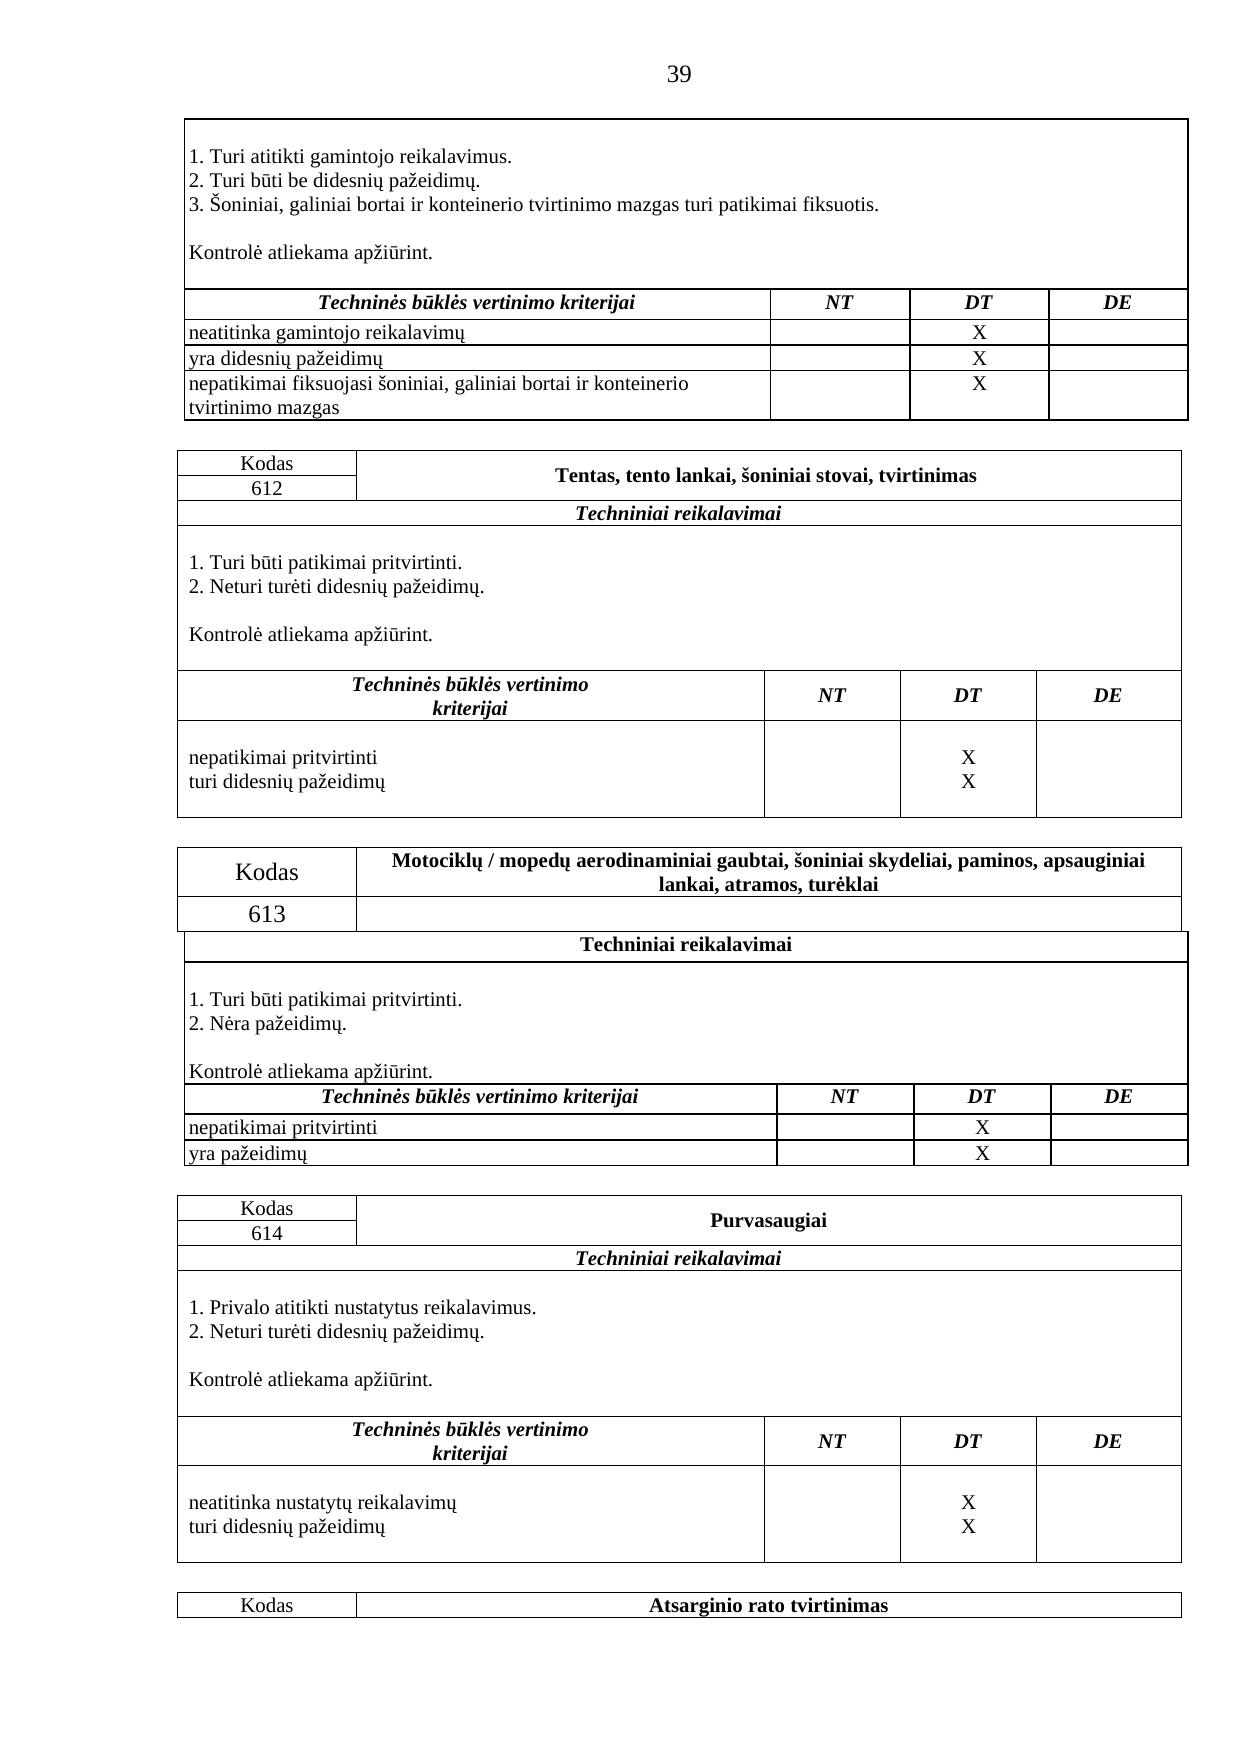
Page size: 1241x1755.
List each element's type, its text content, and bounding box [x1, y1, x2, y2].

table_cell DE [1037, 671, 1181, 719]
table_cell Techniniai reikalavimai [178, 1246, 1181, 1270]
table_header Purvasaugiai [357, 1196, 1181, 1245]
table_cell [1050, 320, 1187, 344]
table_cell [1037, 721, 1181, 817]
table_header [1182, 847, 1188, 896]
table_cell [177, 987, 184, 1083]
table_cell 612 [178, 476, 356, 500]
table_cell [1050, 371, 1187, 419]
table_cell 1. Privalo atitikti nustatytus reikalavimus. 2. Neturi turėti didesnių pažeidimų. Kontrolė atliekama apžiūrint. [178, 1271, 1181, 1416]
table_cell [765, 1466, 900, 1562]
table_cell DT [901, 671, 1036, 719]
table_cell [771, 320, 909, 344]
table_cell DE [1050, 290, 1187, 318]
table_cell [1182, 896, 1188, 931]
table_cell X [911, 371, 1048, 419]
table_cell X [911, 320, 1048, 344]
table_cell [771, 346, 909, 370]
table_cell Techniniai reikalavimai [185, 932, 1187, 961]
table_cell DT [901, 1417, 1036, 1465]
table_cell yra didesnių pažeidimų [185, 346, 770, 370]
table_cell X X [901, 1466, 1036, 1562]
table_cell 1. Turi būti patikimai pritvirtinti. 2. Neturi turėti didesnių pažeidimų. Kontrolė atliekama apžiūrint. [178, 526, 1181, 670]
table_cell [765, 721, 900, 817]
table_cell Techninės būklės vertinimo kriterijai [185, 1085, 776, 1113]
table_cell [177, 344, 184, 370]
table_cell DT [915, 1085, 1050, 1113]
table_cell 614 [178, 1221, 356, 1245]
table_header Motociklų / mopedų aerodinaminiai gaubtai, šoniniai skydeliai, paminos, apsauginiai lankai, atramos, turėklai [357, 848, 1181, 896]
table_cell NT [771, 290, 909, 318]
table_cell X X [901, 721, 1036, 817]
table_cell Techninės būklės vertinimo kriterijai [185, 290, 770, 318]
table_cell [1037, 1466, 1181, 1562]
table_cell DT [911, 290, 1048, 318]
table_cell NT [778, 1085, 913, 1113]
table_cell X [911, 346, 1048, 370]
table_cell DE [1037, 1417, 1181, 1465]
table_header Kodas [178, 1593, 356, 1617]
table_header Kodas [178, 848, 356, 896]
table_cell DE [1052, 1085, 1187, 1113]
table_cell Techniniai reikalavimai [178, 501, 1181, 525]
table_header Kodas [178, 1196, 356, 1220]
table_cell [1050, 346, 1187, 370]
table_cell [357, 897, 1181, 931]
table_header Tentas, tento lankai, šoniniai stovai, tvirtinimas [357, 451, 1181, 500]
table_cell 1. Turi atitikti gamintojo reikalavimus. 2. Turi būti be didesnių pažeidimų. 3. Šoniniai, galiniai bortai ir konteinerio tvirtinimo mazgas turi patikimai fiksuotis. Kontrolė atliekama apžiūrint. [185, 120, 1187, 288]
table_cell nepatikimai fiksuojasi šoniniai, galiniai bortai ir konteinerio tvirtinimo mazgas [185, 371, 770, 419]
table_cell neatitinka nustatytų reikalavimų turi didesnių pažeidimų [178, 1466, 764, 1562]
table_cell 613 [178, 897, 356, 931]
table_header Atsarginio rato tvirtinimas [357, 1593, 1181, 1617]
table_cell nepatikimai pritvirtinti turi didesnių pažeidimų [178, 721, 764, 817]
table_cell [177, 288, 184, 318]
table_cell [177, 370, 184, 419]
table_cell Techninės būklės vertinimo kriterijai [178, 1417, 764, 1465]
table_header Kodas [178, 451, 356, 475]
table_cell NT [765, 671, 900, 719]
table_cell NT [765, 1417, 900, 1465]
table_cell [177, 319, 184, 344]
table_cell neatitinka gamintojo reikalavimų [185, 320, 770, 344]
table_cell [771, 371, 909, 419]
table_cell [177, 118, 184, 288]
table_cell Techninės būklės vertinimo kriterijai [178, 671, 764, 719]
